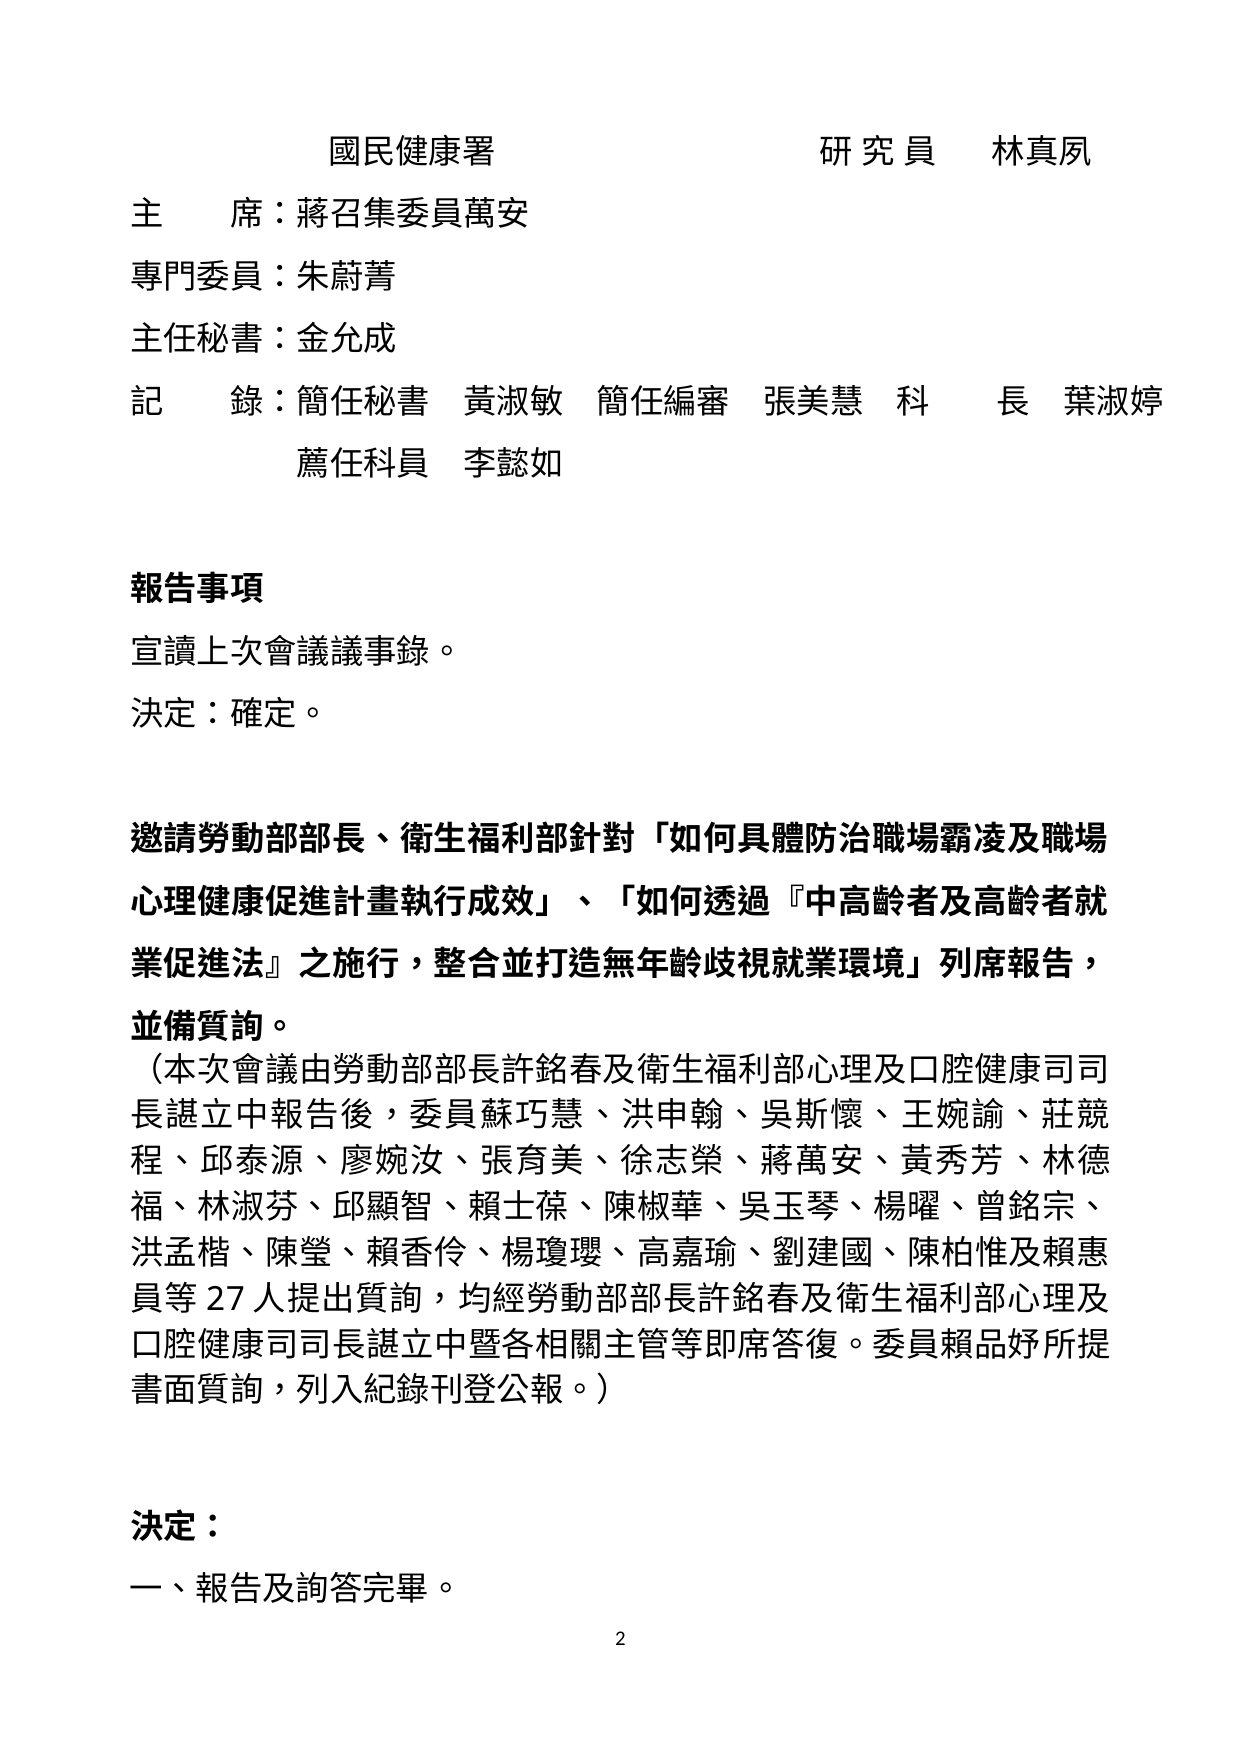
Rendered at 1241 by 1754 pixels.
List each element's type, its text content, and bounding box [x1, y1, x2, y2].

text 宣讀上次會議議事錄。 [130, 607, 1110, 669]
text 主任秘書：金允成 [130, 294, 1110, 357]
text 記 錄：簡任秘書 黃淑敏 簡任編審 張美慧 科 長 葉淑婷 薦任科員 李懿如 [130, 357, 1175, 482]
text 主 席：蔣召集委員萬安 [130, 169, 1110, 232]
text 報告事項 [130, 544, 1110, 607]
text 專門委員：朱蔚菁 [130, 232, 1110, 294]
table_cell 林真夙 [961, 107, 1110, 169]
table_cell [130, 107, 292, 169]
text （本次會議由勞動部部長許銘春及衛生福利部心理及口腔健康司司長諶立中報告後，委員蘇巧慧、洪申翰、吳斯懷、王婉諭、莊競程、邱泰源、廖婉汝、張育美、徐志榮、蔣萬安、黃秀芳、林德福、林淑芬、邱顯智、賴士葆、陳椒華、吳玉琴、楊曜、曾銘宗、洪孟楷、陳瑩、賴香伶、楊瓊瓔、高嘉瑜、劉建國、陳柏惟及賴惠員等27人提出質詢，均經勞動部部長許銘春及衛生福利部心理及口腔健康司司長諶立中暨各相關主管等即席答復。委員賴品妤所提書面質詢，列入紀錄刊登公報。） [130, 1044, 1110, 1411]
text 決定： [130, 1482, 1110, 1544]
text 一、報告及詢答完畢。 [129, 1544, 1110, 1607]
text 決定：確定。 [130, 669, 1110, 732]
table_cell 國民健康署 [292, 107, 794, 169]
table_cell 研究員 [794, 107, 961, 169]
text 邀請勞動部部長、衛生福利部針對「如何具體防治職場霸凌及職場心理健康促進計畫執行成效」、「如何透過『中高齡者及高齡者就業促進法』之施行，整合並打造無年齡歧視就業環境」列席報告，並備質詢。 [130, 794, 1110, 1044]
